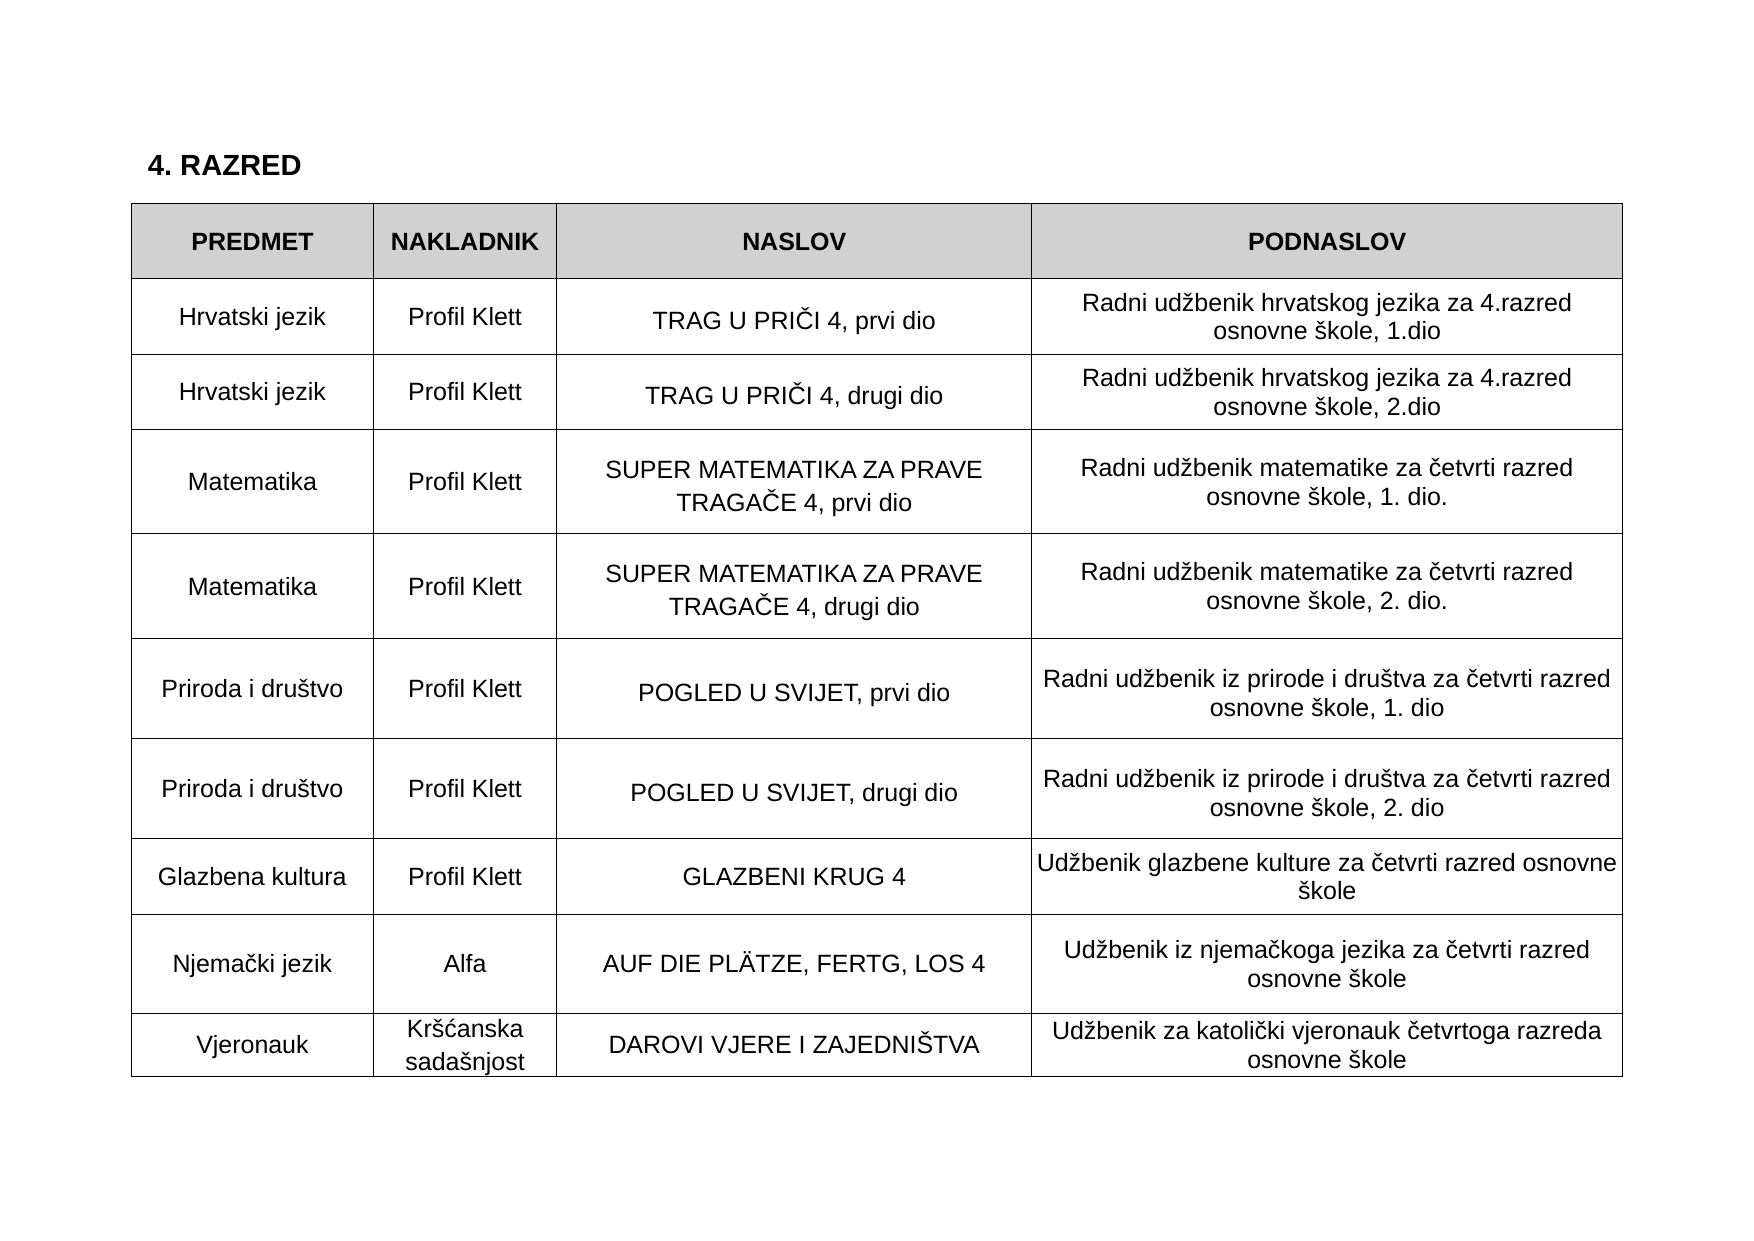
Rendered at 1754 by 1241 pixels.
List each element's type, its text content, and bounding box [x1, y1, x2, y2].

table_cell Radni udžbenik matematike za četvrti razred osnovne škole, 2. dio. [1032, 534, 1622, 638]
table_cell Profil Klett [374, 279, 556, 353]
table_cell Profil Klett [374, 739, 556, 838]
table_cell Matematika [132, 430, 373, 533]
table_cell Kršćanska sadašnjost [374, 1014, 556, 1076]
table_cell TRAG U PRIČI 4, drugi dio [557, 355, 1031, 429]
table_cell POGLED U SVIJET, prvi dio [557, 639, 1031, 738]
table_cell TRAG U PRIČI 4, prvi dio [557, 279, 1031, 353]
table_cell Profil Klett [374, 534, 556, 638]
table_cell Glazbena kultura [132, 839, 373, 913]
table_cell Udžbenik glazbene kulture za četvrti razred osnovne škole [1032, 839, 1622, 913]
table_cell Udžbenik za katolički vjeronauk četvrtoga razreda osnovne škole [1032, 1014, 1622, 1076]
table_cell GLAZBENI KRUG 4 [557, 839, 1031, 913]
table_header PODNASLOV [1032, 204, 1622, 278]
table_cell Udžbenik iz njemačkoga jezika za četvrti razred osnovne škole [1032, 915, 1622, 1013]
table_cell AUF DIE PLÄTZE, FERTG, LOS 4 [557, 915, 1031, 1013]
table_cell Matematika [132, 534, 373, 638]
table_cell Profil Klett [374, 839, 556, 913]
table_cell DAROVI VJERE I ZAJEDNIŠTVA [557, 1014, 1031, 1076]
table_cell Radni udžbenik iz prirode i društva za četvrti razred osnovne škole, 1. dio [1032, 639, 1622, 738]
table_cell Profil Klett [374, 355, 556, 429]
table_cell POGLED U SVIJET, drugi dio [557, 739, 1031, 838]
table_cell Priroda i društvo [132, 639, 373, 738]
table_cell Profil Klett [374, 639, 556, 738]
table_cell Profil Klett [374, 430, 556, 533]
table_cell Priroda i društvo [132, 739, 373, 838]
table_cell Njemački jezik [132, 915, 373, 1013]
table_header NASLOV [557, 204, 1031, 278]
table_cell Radni udžbenik iz prirode i društva za četvrti razred osnovne škole, 2. dio [1032, 739, 1622, 838]
table_cell Vjeronauk [132, 1014, 373, 1076]
table_header PREDMET [132, 204, 373, 278]
table_cell SUPER MATEMATIKA ZA PRAVE TRAGAČE 4, drugi dio [557, 534, 1031, 638]
table_cell Radni udžbenik hrvatskog jezika za 4.razred osnovne škole, 2.dio [1032, 355, 1622, 429]
table_cell Hrvatski jezik [132, 279, 373, 353]
table_header NAKLADNIK [374, 204, 556, 278]
table_cell Radni udžbenik hrvatskog jezika za 4.razred osnovne škole, 1.dio [1032, 279, 1622, 353]
table_cell SUPER MATEMATIKA ZA PRAVE TRAGAČE 4, prvi dio [557, 430, 1031, 533]
table_cell Alfa [374, 915, 556, 1013]
table_cell Hrvatski jezik [132, 355, 373, 429]
table_cell Radni udžbenik matematike za četvrti razred osnovne škole, 1. dio. [1032, 430, 1622, 533]
text 4. RAZRED [148, 148, 1606, 181]
